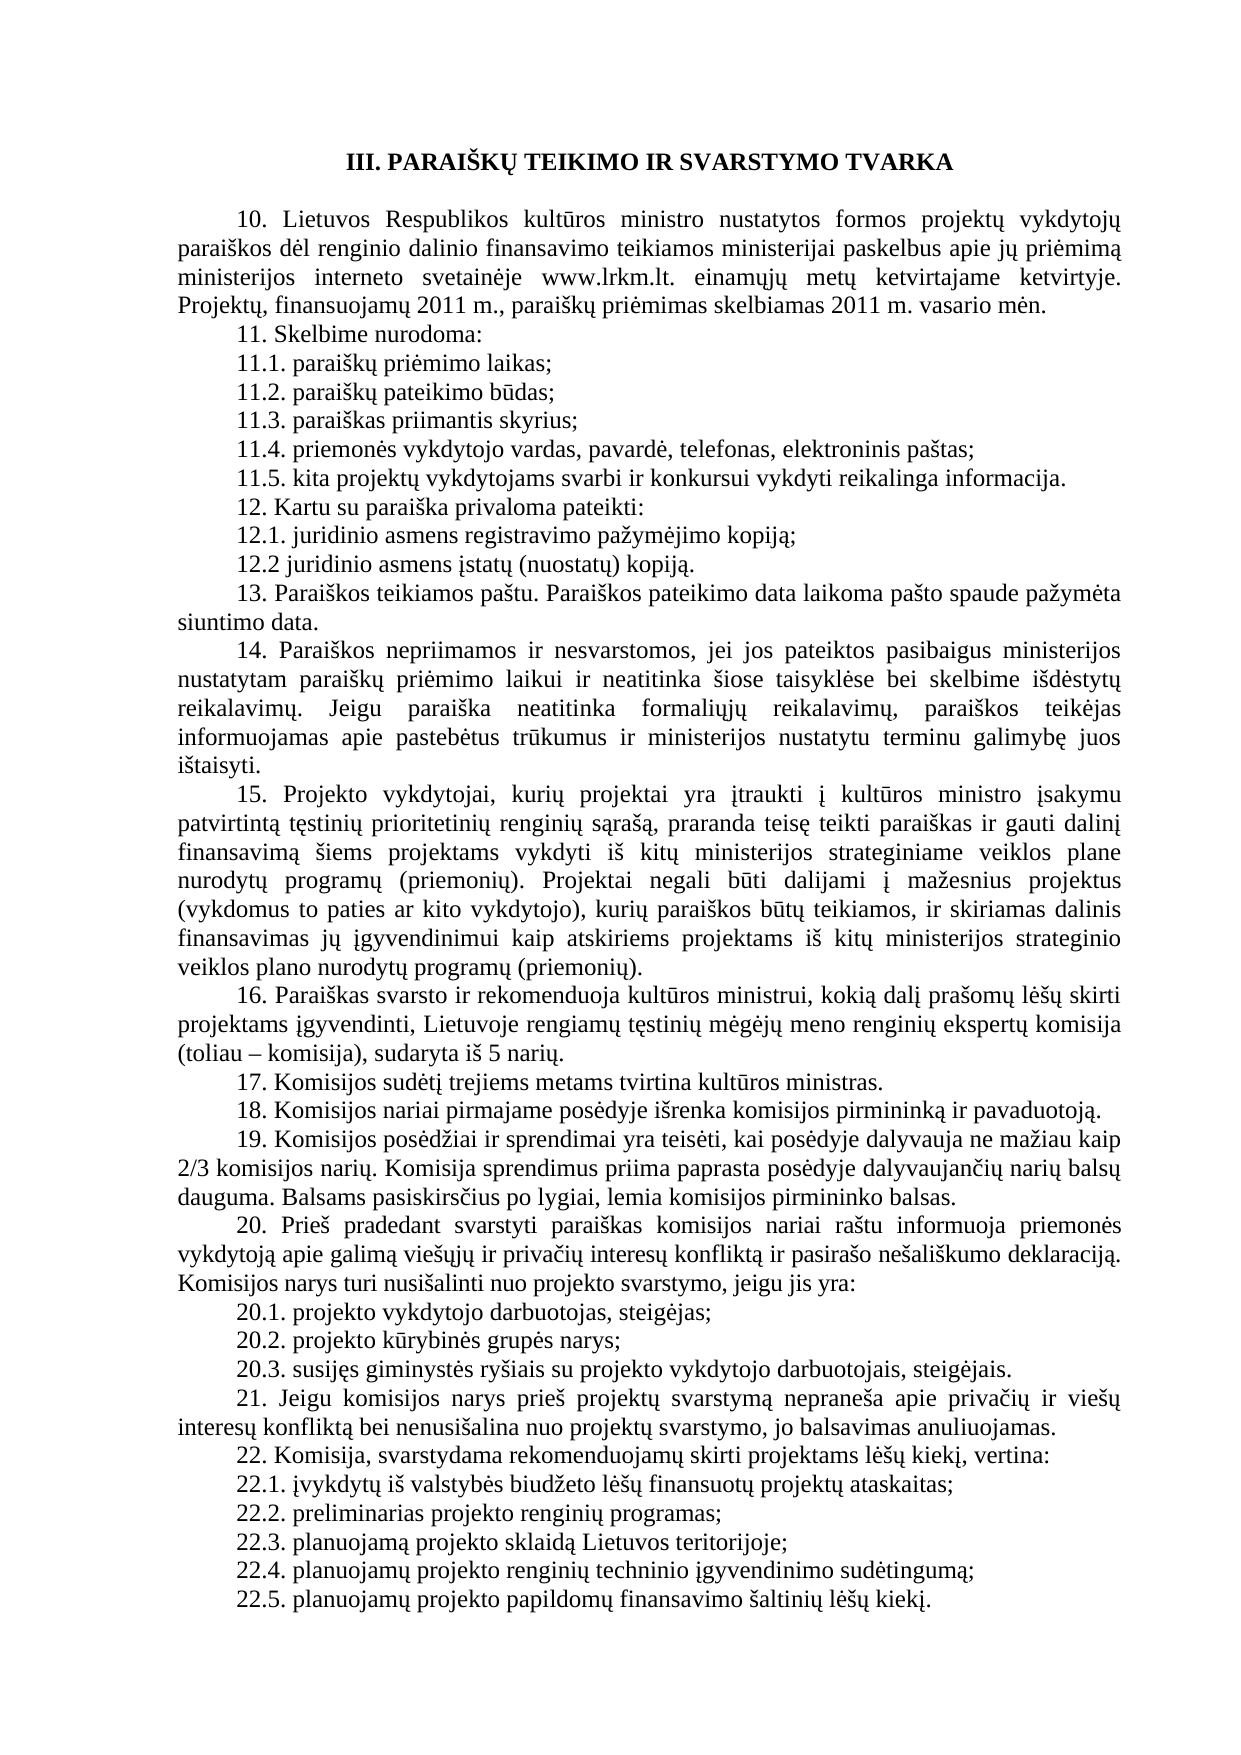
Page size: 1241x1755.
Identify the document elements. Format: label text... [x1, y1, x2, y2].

text 12.2 juridinio asmens įstatų (nuostatų) kopiją. [177, 549, 1122, 578]
text 16. Paraiškas svarsto ir rekomenduoja kultūros ministrui, kokią dalį prašomų lėšų skirti projektams įgyvendinti, Lietuvoje rengiamų tęstinių mėgėjų meno renginių ekspertų komisija (toliau – komisija), sudaryta iš 5 narių. [177, 981, 1122, 1067]
text 20.2. projekto kūrybinės grupės narys; [177, 1326, 1122, 1354]
text 11.1. paraiškų priėmimo laikas; [177, 348, 1122, 377]
text 15. Projekto vykdytojai, kurių projektai yra įtraukti į kultūros ministro įsakymu patvirtintą tęstinių prioritetinių renginių sąrašą, praranda teisę teikti paraiškas ir gauti dalinį finansavimą šiems projektams vykdyti iš kitų ministerijos strateginiame veiklos plane nurodytų programų (priemonių). Projektai negali būti dalijami į mažesnius projektus (vykdomus to paties ar kito vykdytojo), kurių paraiškos būtų teikiamos, ir skiriamas dalinis finansavimas jų įgyvendinimui kaip atskiriems projektams iš kitų ministerijos strateginio veiklos plano nurodytų programų (priemonių). [177, 779, 1122, 981]
text 12. Kartu su paraiška privaloma pateikti: [177, 492, 1122, 521]
text 22.3. planuojamą projekto sklaidą Lietuvos teritorijoje; [177, 1527, 1122, 1556]
text 19. Komisijos posėdžiai ir sprendimai yra teisėti, kai posėdyje dalyvauja ne mažiau kaip 2/3 komisijos narių. Komisija sprendimus priima paprasta posėdyje dalyvaujančių narių balsų dauguma. Balsams pasiskirsčius po lygiai, lemia komisijos pirmininko balsas. [177, 1124, 1122, 1211]
text 22.1. įvykdytų iš valstybės biudžeto lėšų finansuotų projektų ataskaitas; [177, 1469, 1122, 1498]
text 22.5. planuojamų projekto papildomų finansavimo šaltinių lėšų kiekį. [177, 1584, 1122, 1613]
text 11.3. paraiškas priimantis skyrius; [177, 406, 1122, 434]
text 12.1. juridinio asmens registravimo pažymėjimo kopiją; [177, 521, 1122, 549]
text 14. Paraiškos nepriimamos ir nesvarstomos, jei jos pateiktos pasibaigus ministerijos nustatytam paraiškų priėmimo laikui ir neatitinka šiose taisyklėse bei skelbime išdėstytų reikalavimų. Jeigu paraiška neatitinka formaliųjų reikalavimų, paraiškos teikėjas informuojamas apie pastebėtus trūkumus ir ministerijos nustatytu terminu galimybę juos ištaisyti. [177, 636, 1122, 779]
text 10. Lietuvos Respublikos kultūros ministro nustatytos formos projektų vykdytojų paraiškos dėl renginio dalinio finansavimo teikiamos ministerijai paskelbus apie jų priėmimą ministerijos interneto svetainėje www.lrkm.lt. einamųjų metų ketvirtajame ketvirtyje. Projektų, finansuojamų 2011 m., paraiškų priėmimas skelbiamas 2011 m. vasario mėn. [177, 204, 1122, 319]
text 11. Skelbime nurodoma: [177, 319, 1122, 348]
text 18. Komisijos nariai pirmajame posėdyje išrenka komisijos pirmininką ir pavaduotoją. [177, 1096, 1122, 1124]
text 21. Jeigu komisijos narys prieš projektų svarstymą nepraneša apie privačių ir viešų interesų konfliktą bei nenusišalina nuo projektų svarstymo, jo balsavimas anuliuojamas. [177, 1383, 1122, 1441]
text 13. Paraiškos teikiamos paštu. Paraiškos pateikimo data laikoma pašto spaude pažymėta siuntimo data. [177, 578, 1122, 636]
text 20. Prieš pradedant svarstyti paraiškas komisijos nariai raštu informuoja priemonės vykdytoją apie galimą viešųjų ir privačių interesų konfliktą ir pasirašo nešališkumo deklaraciją. Komisijos narys turi nusišalinti nuo projekto svarstymo, jeigu jis yra: [177, 1211, 1122, 1297]
text 20.1. projekto vykdytojo darbuotojas, steigėjas; [177, 1297, 1122, 1326]
text 20.3. susijęs giminystės ryšiais su projekto vykdytojo darbuotojais, steigėjais. [177, 1354, 1122, 1383]
text 22.4. planuojamų projekto renginių techninio įgyvendinimo sudėtingumą; [177, 1556, 1122, 1584]
text III. PARAIŠKŲ TEIKIMO IR SVARSTYMO TVARKA [177, 147, 1122, 176]
text 11.2. paraiškų pateikimo būdas; [177, 377, 1122, 406]
text 22.2. preliminarias projekto renginių programas; [177, 1498, 1122, 1527]
text 11.5. kita projektų vykdytojams svarbi ir konkursui vykdyti reikalinga informacija. [177, 463, 1122, 492]
text 17. Komisijos sudėtį trejiems metams tvirtina kultūros ministras. [177, 1067, 1122, 1096]
text 22. Komisija, svarstydama rekomenduojamų skirti projektams lėšų kiekį, vertina: [177, 1441, 1122, 1469]
text 11.4. priemonės vykdytojo vardas, pavardė, telefonas, elektroninis paštas; [177, 434, 1122, 463]
